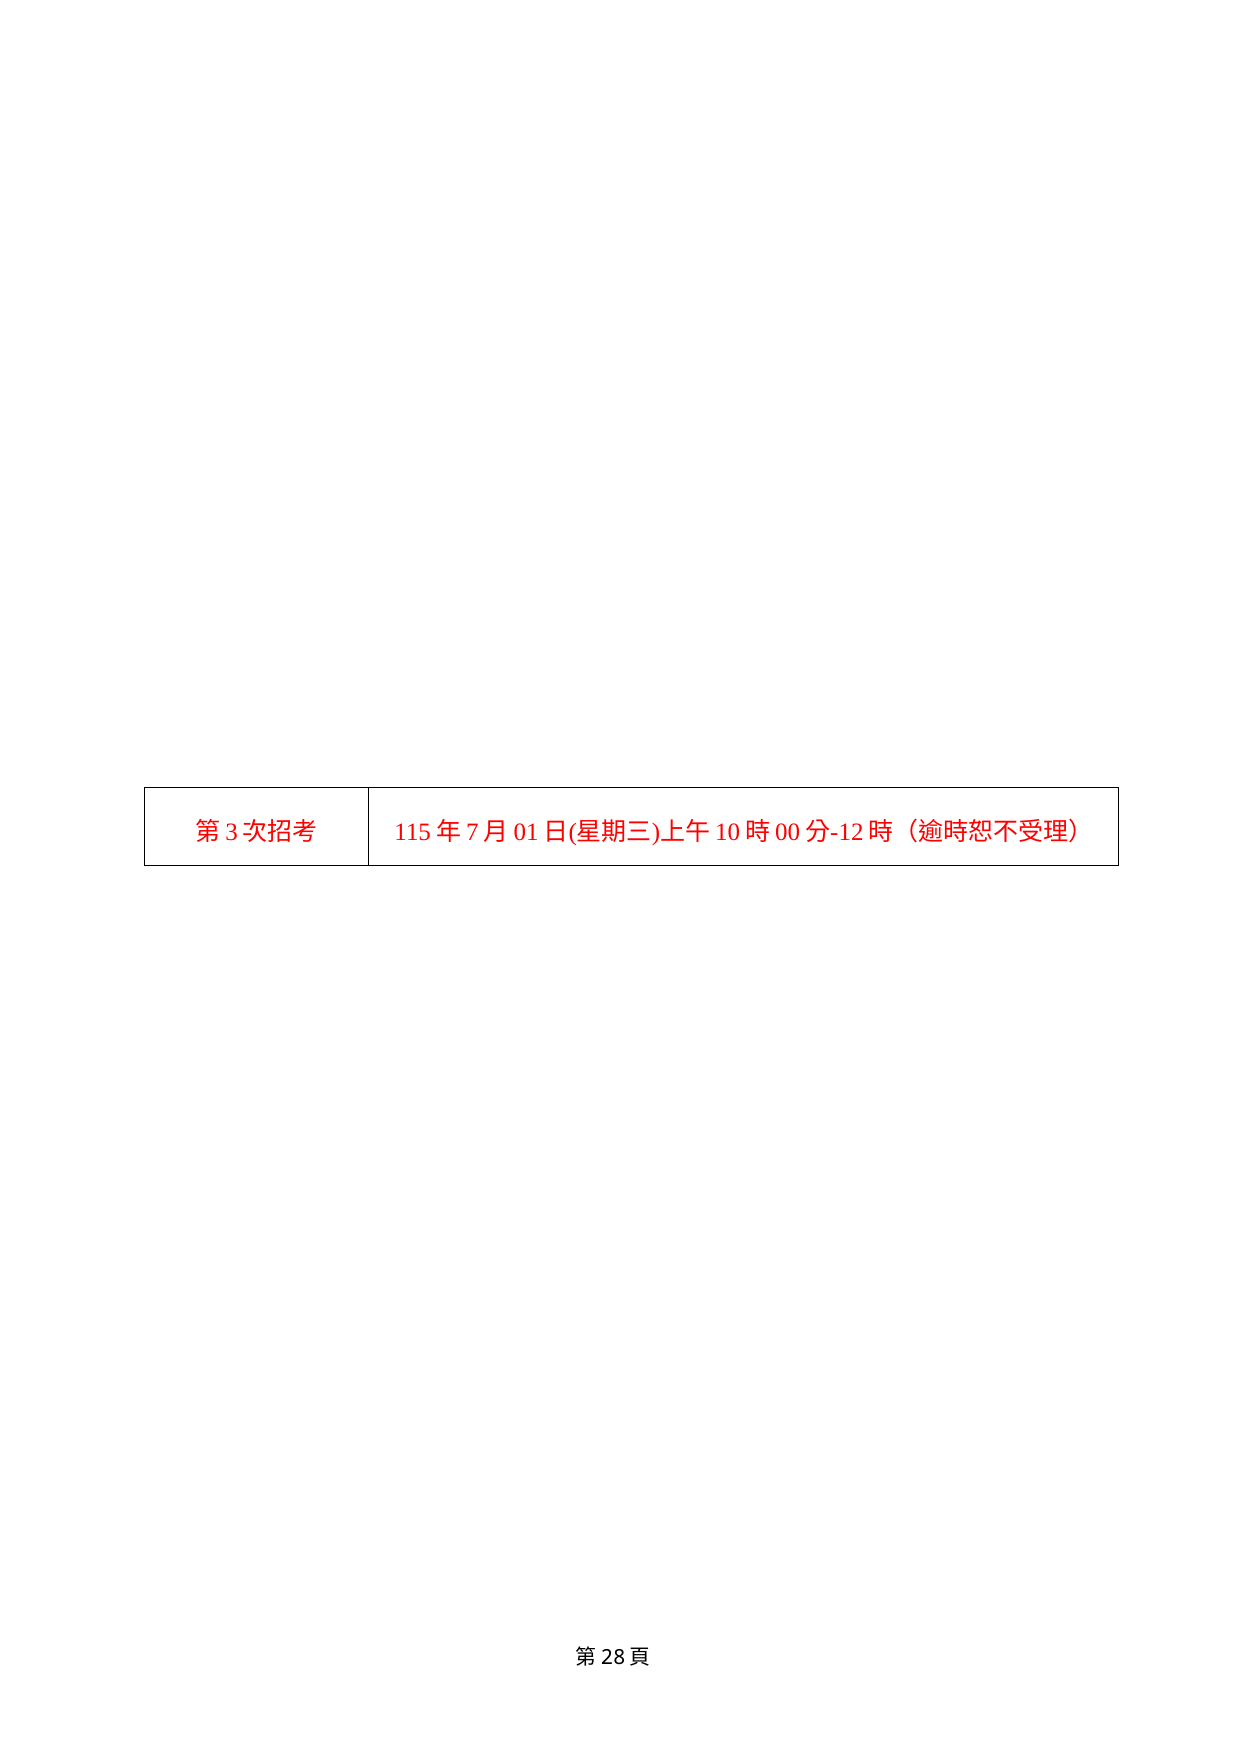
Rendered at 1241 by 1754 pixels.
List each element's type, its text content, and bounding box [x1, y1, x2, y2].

table_cell 115年7月01日(星期三)上午10時00分-12時（逾時恕不受理） [369, 788, 1118, 865]
table_cell 第3次招考 [145, 788, 368, 865]
